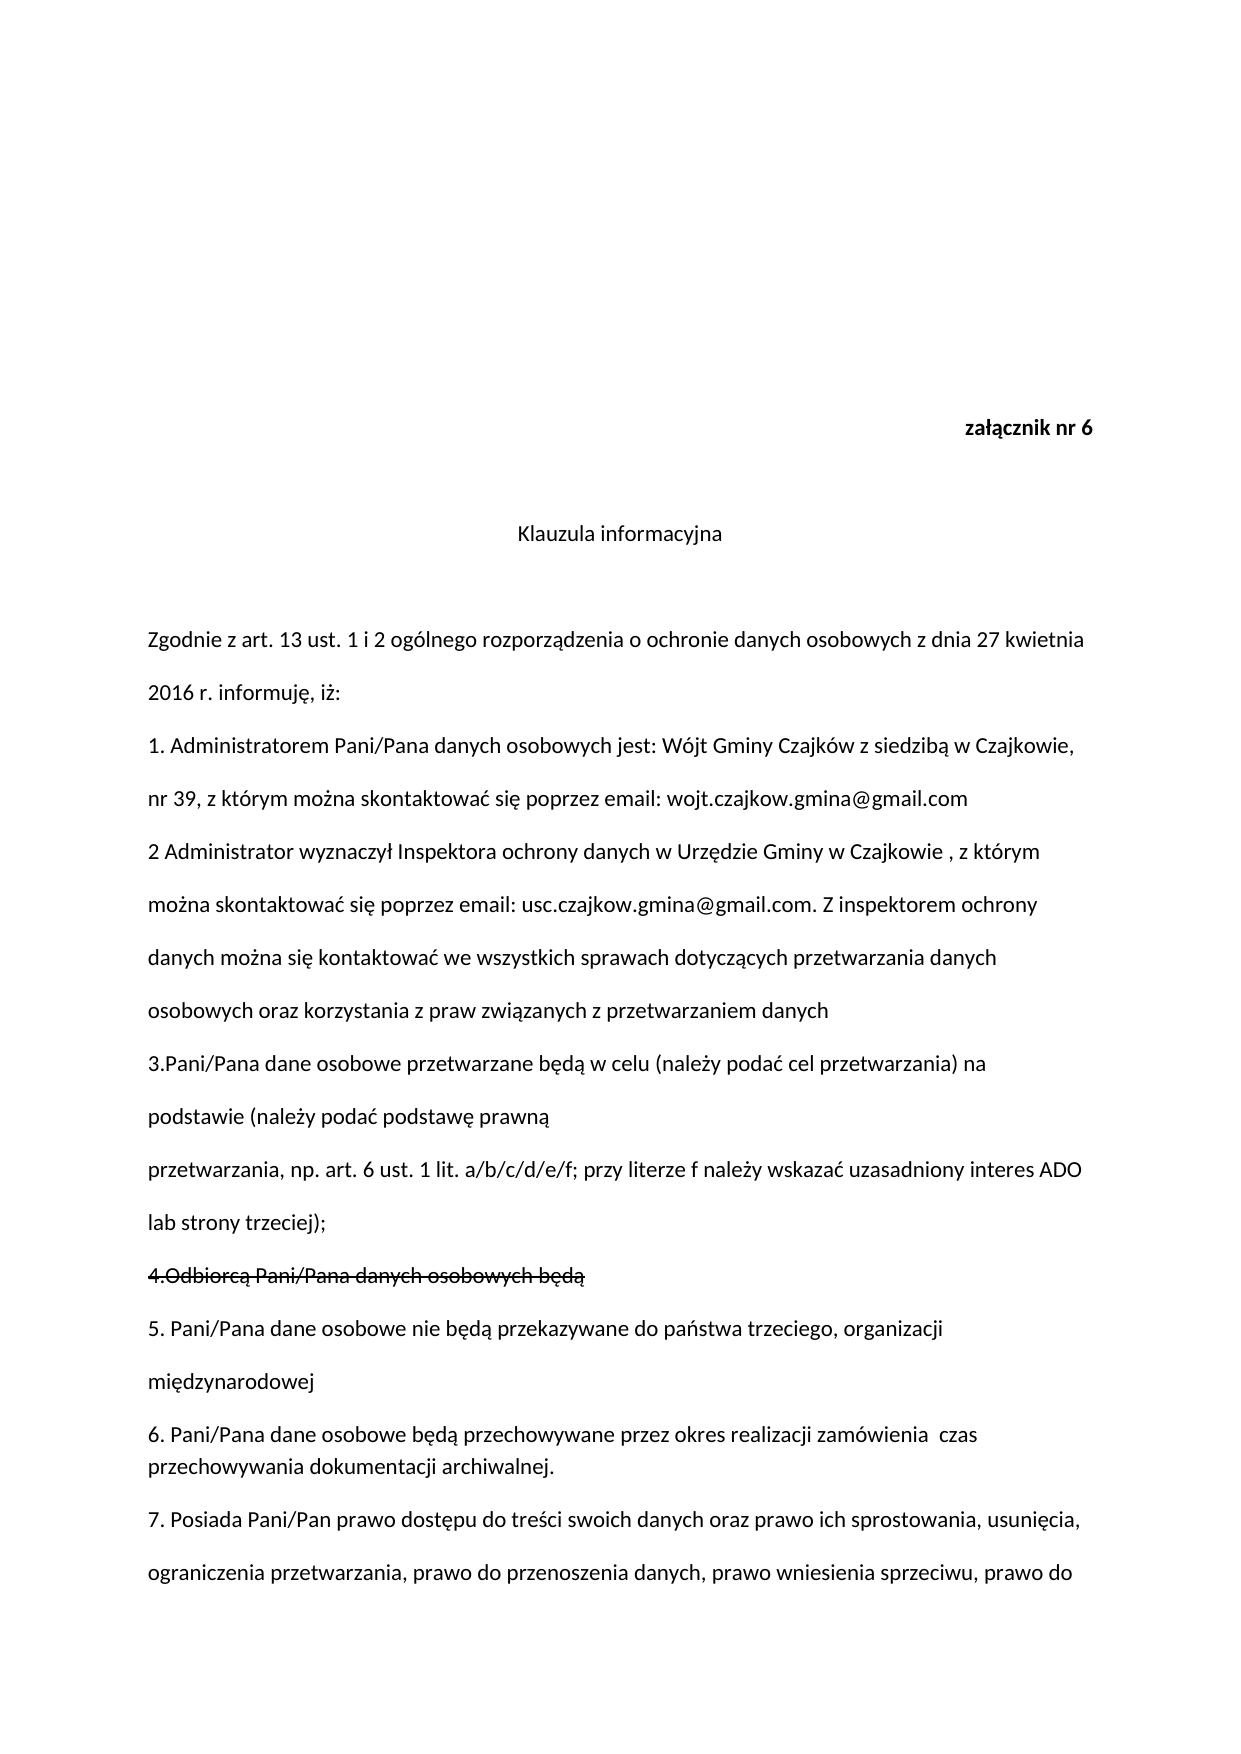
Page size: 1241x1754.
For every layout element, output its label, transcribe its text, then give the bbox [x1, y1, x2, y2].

text podstawie (należy podać podstawę prawną [148, 1102, 1093, 1130]
text 2016 r. informuję, iż: [148, 678, 1093, 706]
text danych można się kontaktować we wszystkich sprawach dotyczących przetwarzania danych [148, 943, 1093, 971]
text Klauzula informacyjna [148, 519, 1093, 547]
text nr 39, z którym można skontaktować się poprzez email: wojt.czajkow.gmina@gmail.com [148, 784, 1093, 812]
text 6. Pani/Pana dane osobowe będą przechowywane przez okres realizacji zamówienia czas przechowywania dokumentacji archiwalnej. [148, 1420, 1093, 1480]
text 2 Administrator wyznaczył Inspektora ochrony danych w Urzędzie Gminy w Czajkowie , z którym [148, 837, 1093, 865]
text 4.Odbiorcą Pani/Pana danych osobowych będą [148, 1261, 1093, 1289]
text Zgodnie z art. 13 ust. 1 i 2 ogólnego rozporządzenia o ochronie danych osobowych z dnia 27 kwietnia [148, 625, 1093, 653]
text 7. Posiada Pani/Pan prawo dostępu do treści swoich danych oraz prawo ich sprostowania, usunięcia, [148, 1505, 1093, 1533]
text można skontaktować się poprzez email: usc.czajkow.gmina@gmail.com. Z inspektorem ochrony [148, 890, 1093, 918]
text przetwarzania, np. art. 6 ust. 1 lit. a/b/c/d/e/f; przy literze f należy wskazać uzasadniony interes ADO [148, 1155, 1093, 1183]
text 3.Pani/Pana dane osobowe przetwarzane będą w celu (należy podać cel przetwarzania) na [148, 1049, 1093, 1077]
text międzynarodowej [148, 1367, 1093, 1395]
text lab strony trzeciej); [148, 1208, 1093, 1236]
text osobowych oraz korzystania z praw związanych z przetwarzaniem danych [148, 996, 1093, 1024]
text 5. Pani/Pana dane osobowe nie będą przekazywane do państwa trzeciego, organizacji [148, 1314, 1093, 1342]
text ograniczenia przetwarzania, prawo do przenoszenia danych, prawo wniesienia sprzeciwu, prawo do [148, 1558, 1093, 1586]
text załącznik nr 6 [148, 413, 1093, 441]
text 1. Administratorem Pani/Pana danych osobowych jest: Wójt Gminy Czajków z siedzibą w Czajkowie, [148, 731, 1093, 759]
